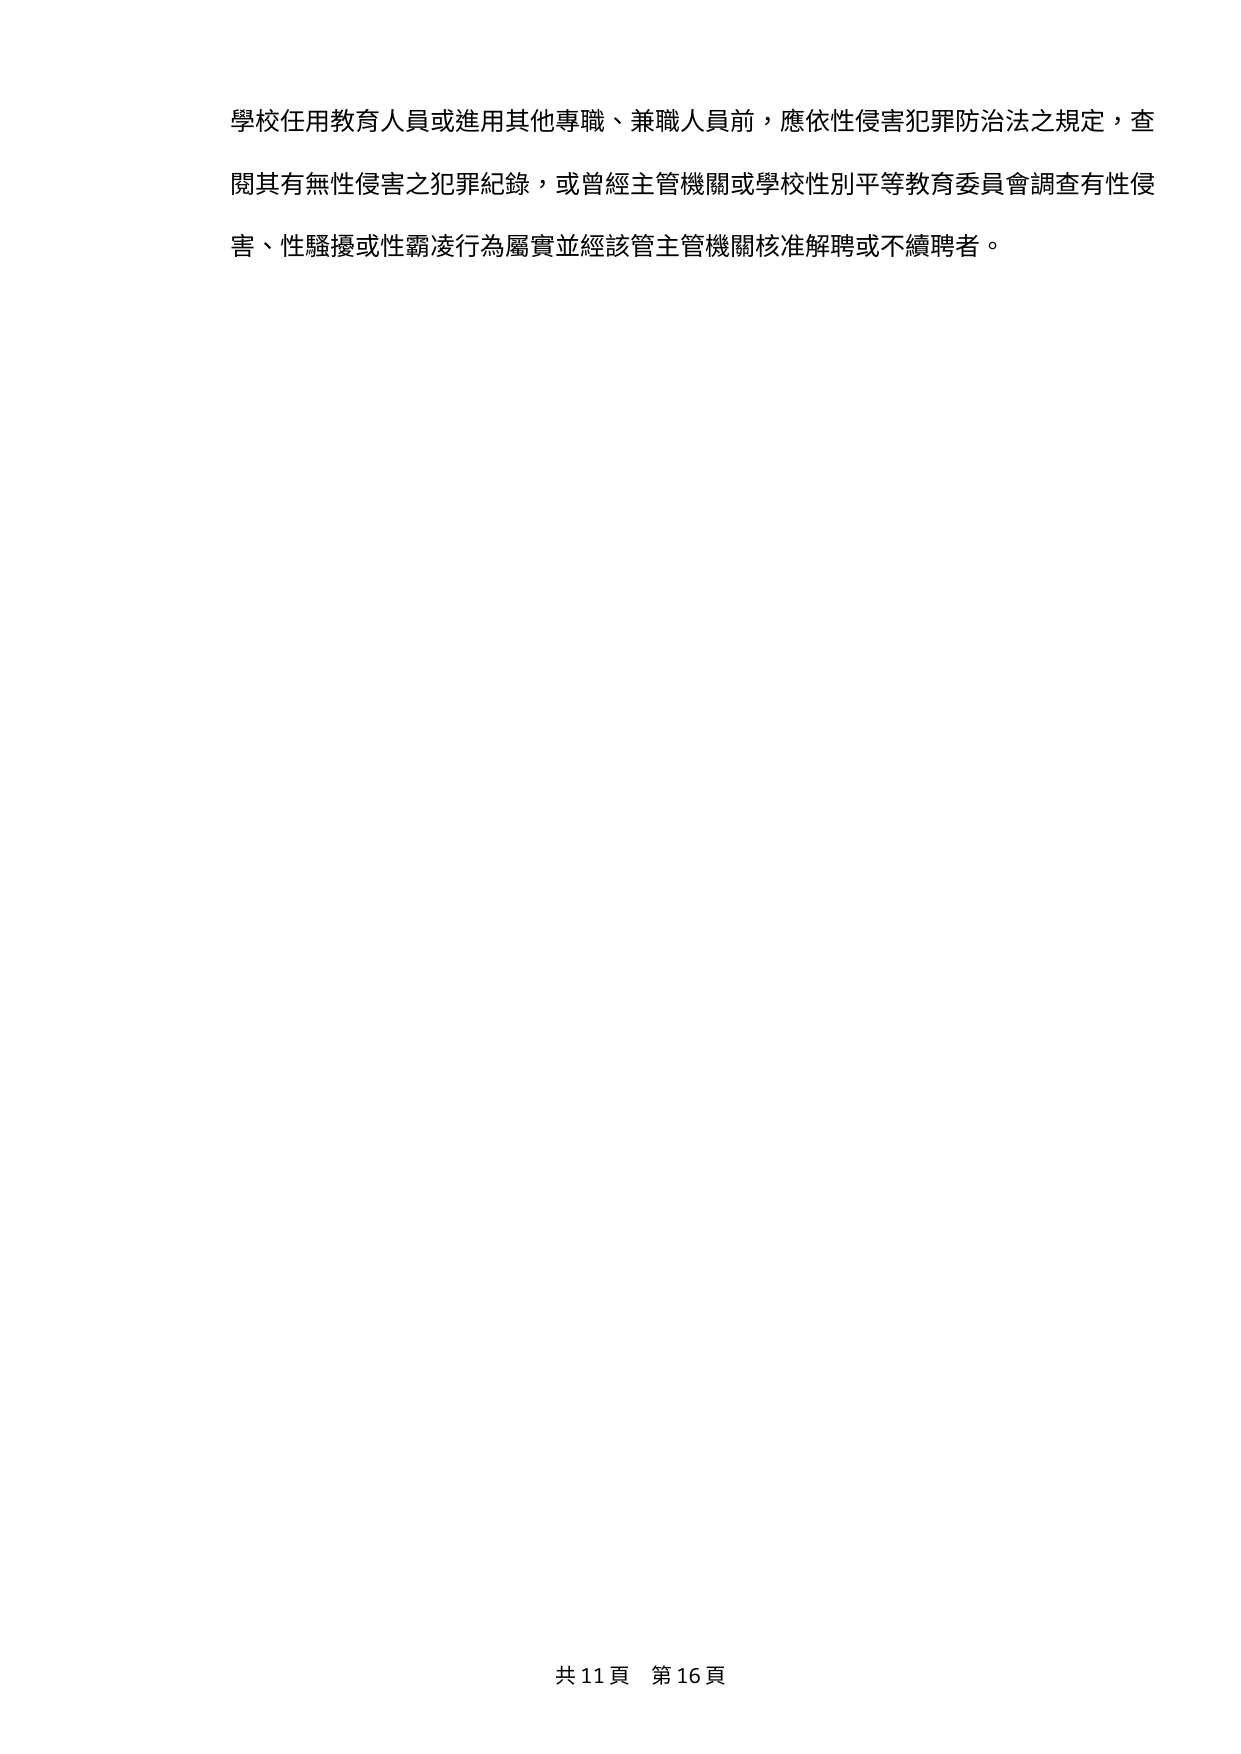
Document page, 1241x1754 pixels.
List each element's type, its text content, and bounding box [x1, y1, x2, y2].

text 學校任用教育人員或進用其他專職、兼職人員前，應依性侵害犯罪防治法之規定，查閱其有無性侵害之犯罪紀錄，或曾經主管機關或學校性別平等教育委員會調查有性侵害、性騷擾或性霸凌行為屬實並經該管主管機關核准解聘或不續聘者。 [231, 78, 1162, 266]
